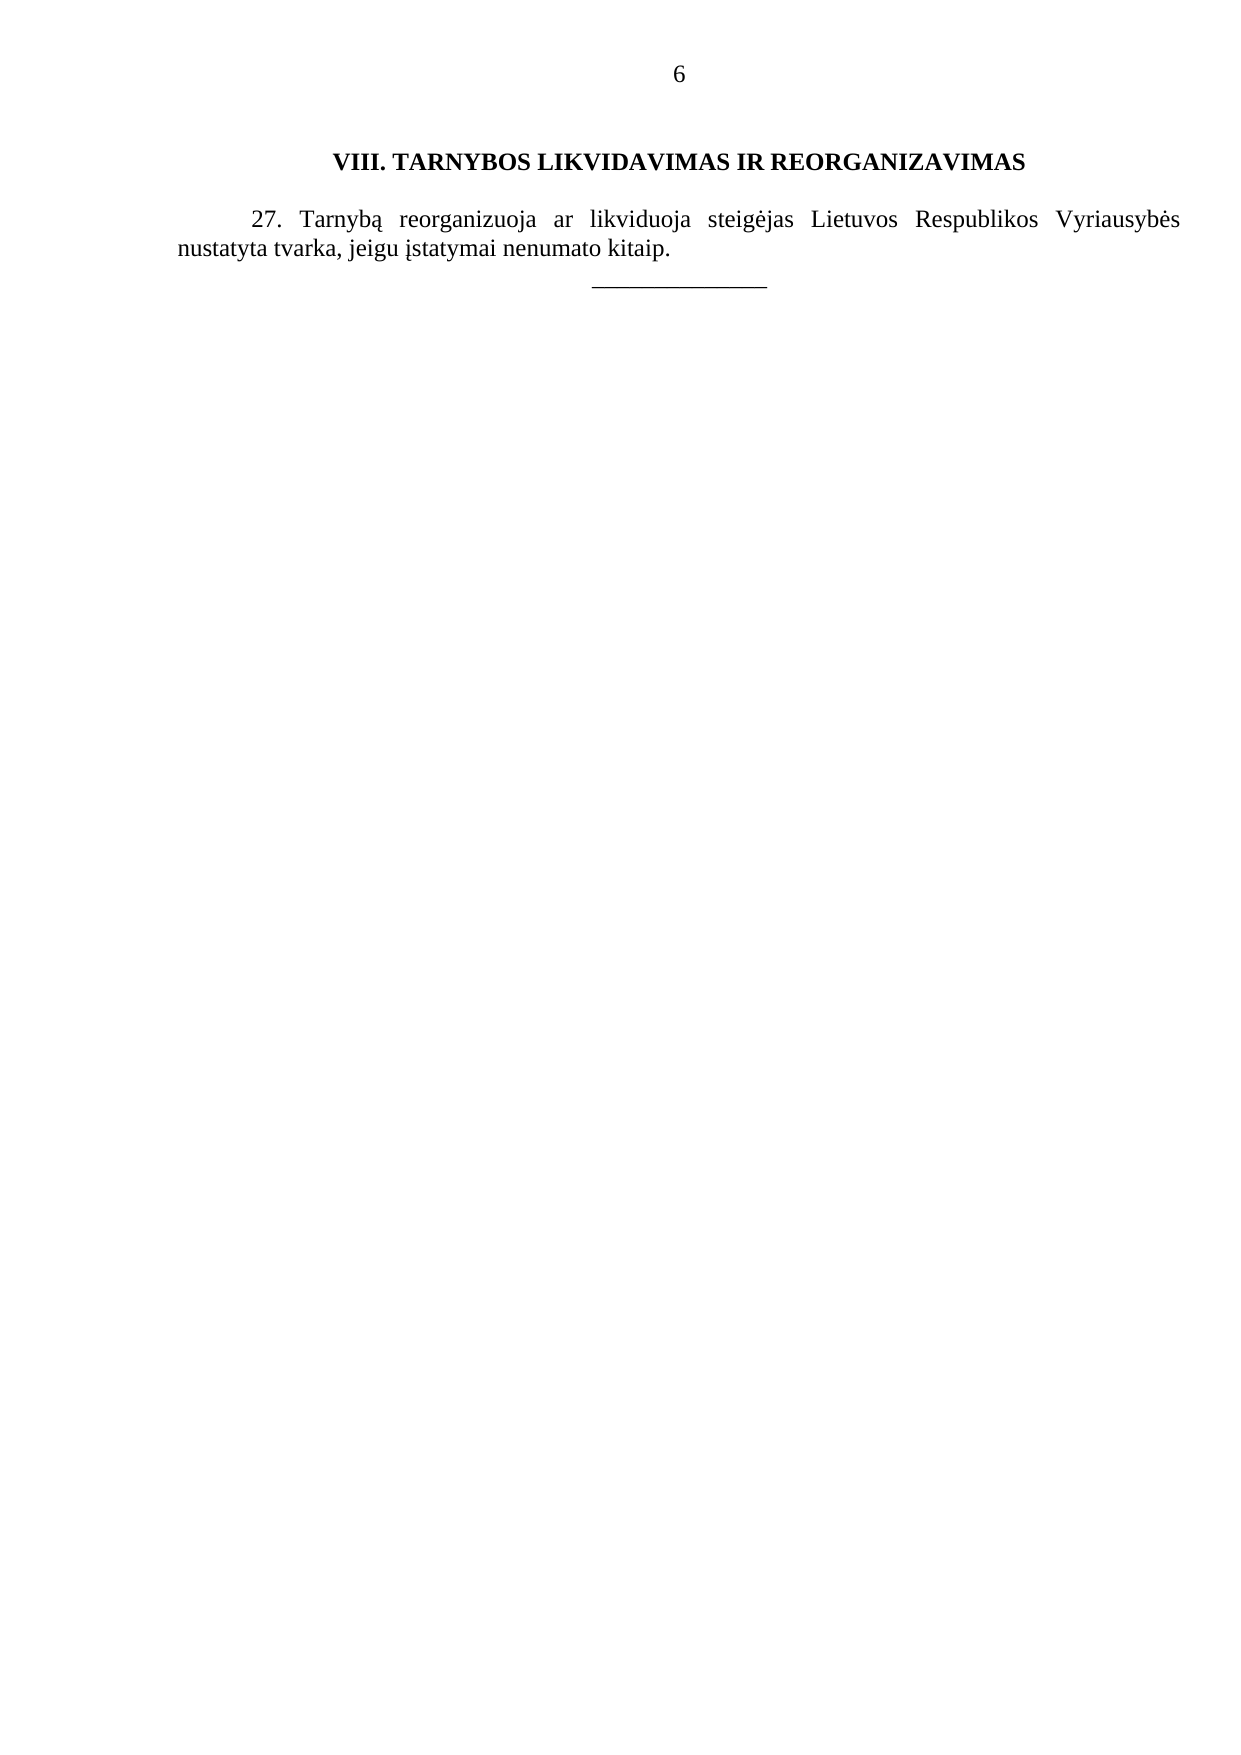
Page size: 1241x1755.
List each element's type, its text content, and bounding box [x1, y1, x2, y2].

text VIII. TARNYBOS LIKVIDAVIMAS IR REORGANIZAVIMAS [177, 147, 1181, 176]
text 27. Tarnybą reorganizuoja ar likviduoja steigėjas Lietuvos Respublikos Vyriausybės nustatyta tvarka, jeigu įstatymai nenumato kitaip. [177, 204, 1181, 262]
text ______________ [177, 262, 1181, 291]
